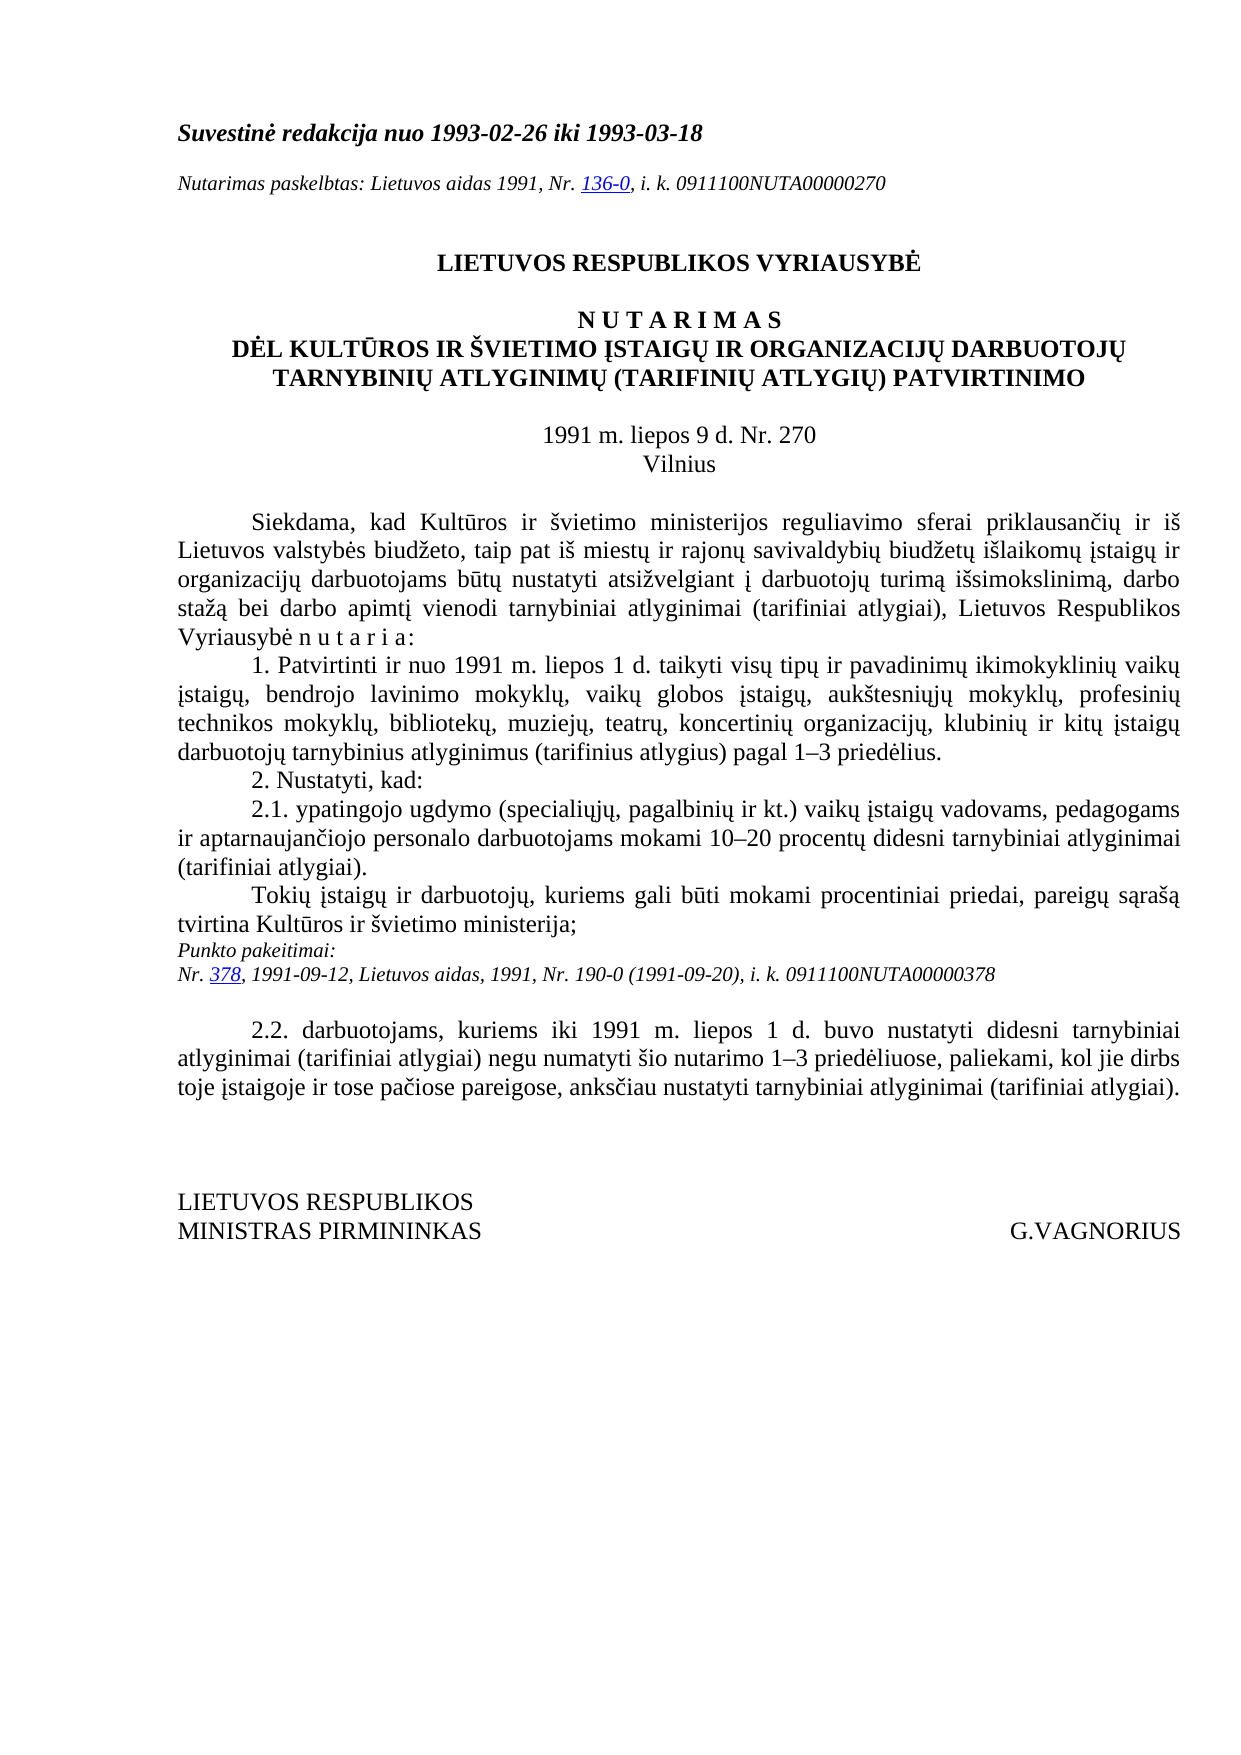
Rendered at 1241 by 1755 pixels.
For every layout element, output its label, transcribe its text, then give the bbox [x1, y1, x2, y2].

text MINISTRAS PIRMININKAS G.VAGNORIUS [177, 1216, 1181, 1245]
text LIETUVOS RESPUBLIKOS [177, 1187, 1181, 1216]
text 2. Nustatyti, kad: [177, 765, 1181, 794]
text Punkto pakeitimai: [177, 938, 1181, 962]
text 2.1. ypatingojo ugdymo (specialiųjų, pagalbinių ir kt.) vaikų įstaigų vadovams, pedagogams ir aptarnaujančiojo personalo darbuotojams mokami 10–20 procentų didesni tarnybiniai atlyginimai (tarifiniai atlygiai). [177, 794, 1181, 880]
text Nutarimas paskelbtas: Lietuvos aidas 1991, Nr. 136-0, i. k. 0911100NUTA00000270 [177, 171, 1181, 195]
text N U T A R I M A S [177, 305, 1181, 334]
text 2.2. darbuotojams, kuriems iki 1991 m. liepos 1 d. buvo nustatyti didesni tarnybiniai atlyginimai (tarifiniai atlygiai) negu numatyti šio nutarimo 1–3 priedėliuose, paliekami, kol jie dirbs toje įstaigoje ir tose pačiose pareigose, anksčiau nustatyti tarnybiniai atlyginimai (tarifiniai atlygiai). [177, 1015, 1181, 1101]
text DĖL KULTŪROS IR ŠVIETIMO ĮSTAIGŲ IR ORGANIZACIJŲ DARBUOTOJŲ TARNYBINIŲ ATLYGINIMŲ (TARIFINIŲ ATLYGIŲ) PATVIRTINIMO [177, 334, 1181, 392]
text Nr. 378, 1991-09-12, Lietuvos aidas, 1991, Nr. 190-0 (1991-09-20), i. k. 0911100NUTA00000378 [177, 962, 1181, 986]
text LIETUVOS RESPUBLIKOS VYRIAUSYBĖ [177, 248, 1181, 277]
text Tokių įstaigų ir darbuotojų, kuriems gali būti mokami procentiniai priedai, pareigų sąrašą tvirtina Kultūros ir švietimo ministerija; [177, 880, 1181, 938]
text 1991 m. liepos 9 d. Nr. 270 [177, 420, 1181, 449]
text Suvestinė redakcija nuo 1993-02-26 iki 1993-03-18 [177, 118, 1181, 147]
text 1. Patvirtinti ir nuo 1991 m. liepos 1 d. taikyti visų tipų ir pavadinimų ikimokyklinių vaikų įstaigų, bendrojo lavinimo mokyklų, vaikų globos įstaigų, aukštesniųjų mokyklų, profesinių technikos mokyklų, bibliotekų, muziejų, teatrų, koncertinių organizacijų, klubinių ir kitų įstaigų darbuotojų tarnybinius atlyginimus (tarifinius atlygius) pagal 1–3 priedėlius. [177, 650, 1181, 765]
text Siekdama, kad Kultūros ir švietimo ministerijos reguliavimo sferai priklausančių ir iš Lietuvos valstybės biudžeto, taip pat iš miestų ir rajonų savivaldybių biudžetų išlaikomų įstaigų ir organizacijų darbuotojams būtų nustatyti atsižvelgiant į darbuotojų turimą išsimokslinimą, darbo stažą bei darbo apimtį vienodi tarnybiniai atlyginimai (tarifiniai atlygiai), Lietuvos Respublikos Vyriausybė nutaria: [177, 507, 1181, 650]
text Vilnius [177, 449, 1181, 478]
